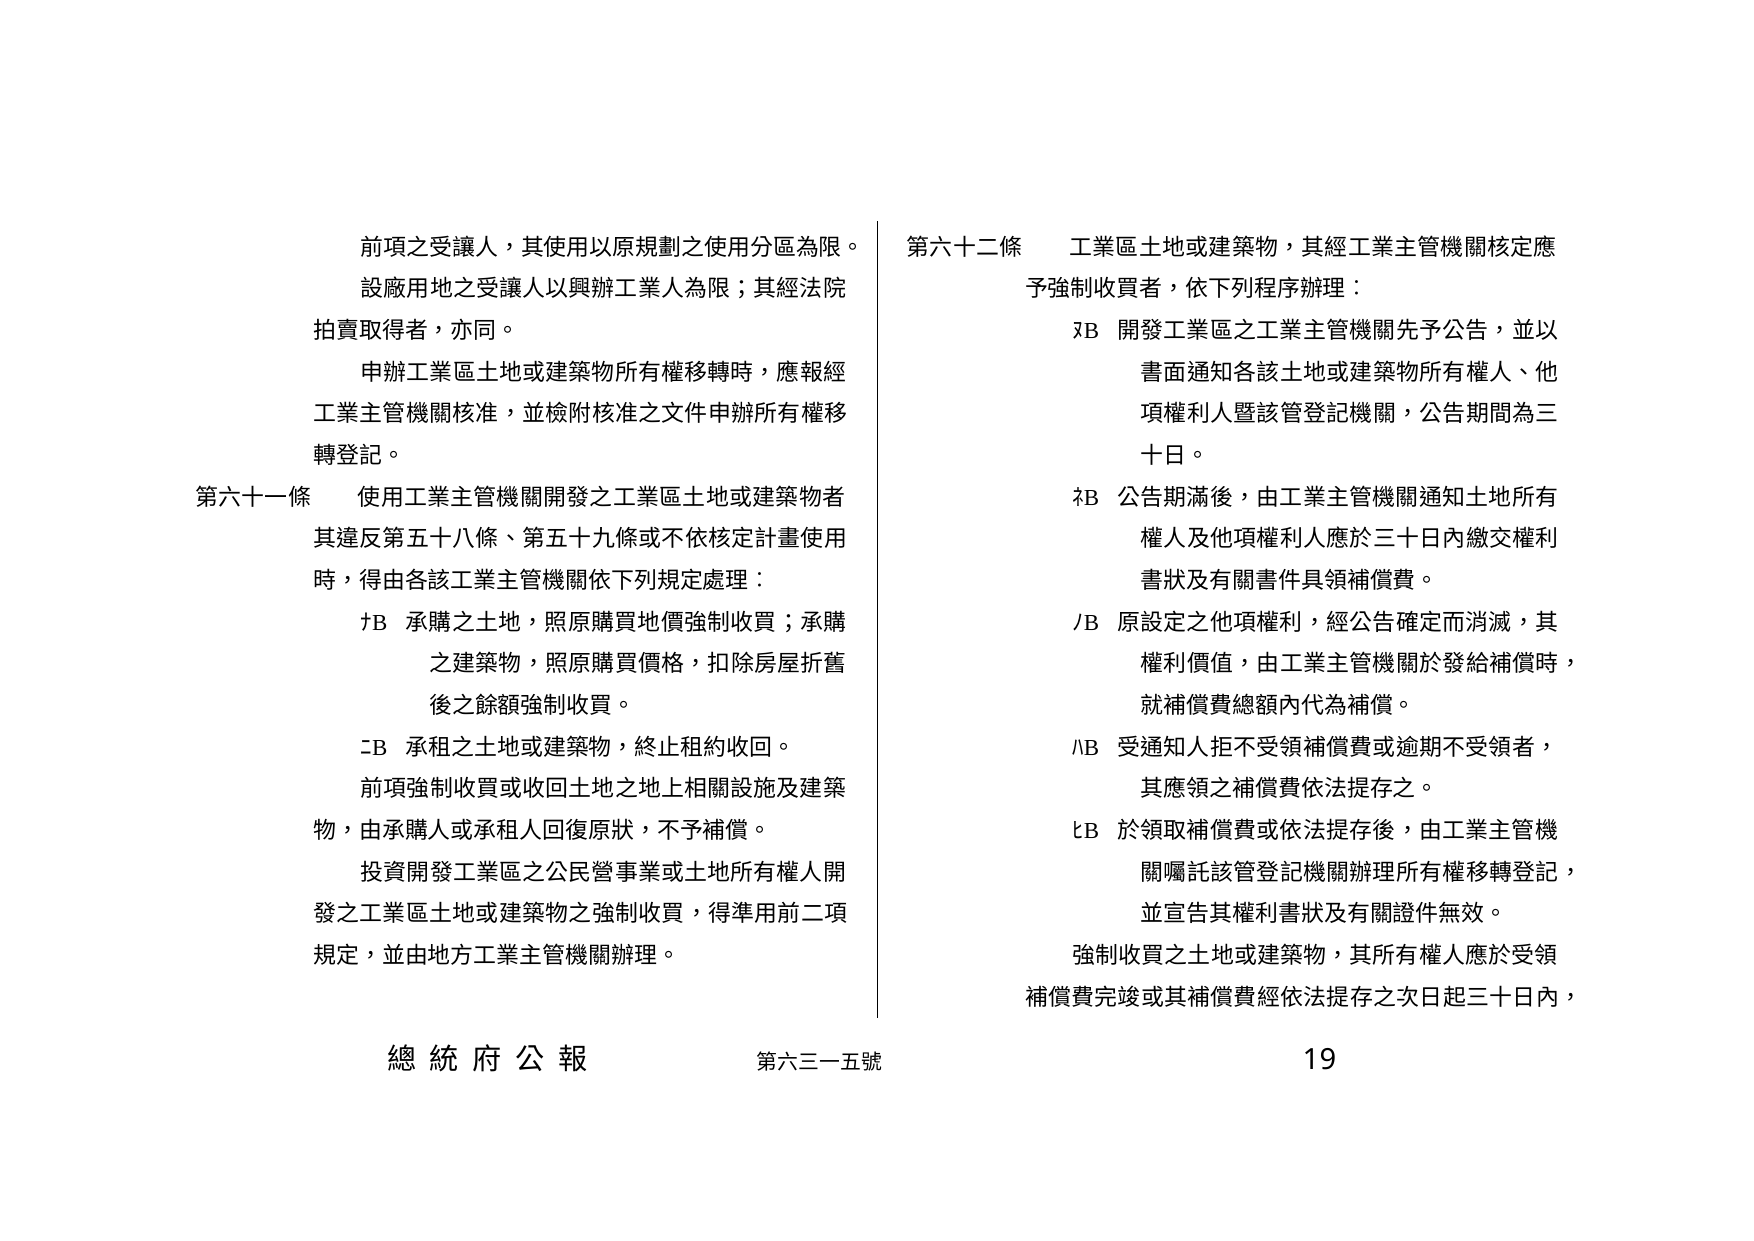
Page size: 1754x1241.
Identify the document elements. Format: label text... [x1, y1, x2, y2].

list 原設定之他項權利，經公告確定而消滅，其權利價值，由工業主管機關於發給補償時，就補償費總額內代為補償。 [1072, 597, 1559, 722]
list 受通知人拒不受領補償費或逾期不受領者，其應領之補償費依法提存之。 [1072, 722, 1559, 805]
list 承購之土地，照原購買地價強制收買；承購之建築物，照原購買價格，扣除房屋折舊後之餘額強制收買。 [360, 597, 847, 722]
list 於領取補償費或依法提存後，由工業主管機關囑託該管登記機關辦理所有權移轉登記，並宣告其權利書狀及有關證件無效。 [1072, 805, 1559, 930]
text 申辦工業區土地或建築物所有權移轉時，應報經工業主管機關核准，並檢附核准之文件申辦所有權移轉登記。 [313, 347, 847, 472]
list 承租之土地或建築物，終止租約收回。 [360, 722, 847, 763]
list 開發工業區之工業主管機關先予公告，並以書面通知各該土地或建築物所有權人、他項權利人暨該管登記機關，公告期間為三十日。 [1072, 305, 1559, 472]
text 設廠用地之受讓人以興辦工業人為限；其經法院拍賣取得者，亦同。 [313, 263, 847, 347]
text 第六十二條 工業區土地或建築物，其經工業主管機關核定應予強制收買者，依下列程序辦理︰ [907, 222, 1559, 305]
text 前項強制收買或收回土地之地上相關設施及建築物，由承購人或承租人回復原狀，不予補償。 [313, 763, 847, 847]
text 前項之受讓人，其使用以原規劃之使用分區為限。 [313, 222, 847, 263]
text 強制收買之土地或建築物，其所有權人應於受領補償費完竣或其補償費經依法提存之次日起三十日內，將其土地或建築物交付各該開發工業區之工業主管機關，逾期不交付者，工業主管機關得聲請法院逕為強制執行。 [1025, 930, 1559, 1013]
list 公告期滿後，由工業主管機關通知土地所有權人及他項權利人應於三十日內繳交權利書狀及有關書件具領補償費。 [1072, 472, 1559, 597]
text 投資開發工業區之公民營事業或土地所有權人開發之工業區土地或建築物之強制收買，得準用前二項規定，並由地方工業主管機關辦理。 [313, 847, 847, 972]
text 第六十一條 使用工業主管機關開發之工業區土地或建築物者，其違反第五十八條、第五十九條或不依核定計畫使用時，得由各該工業主管機關依下列規定處理︰ [195, 472, 847, 597]
